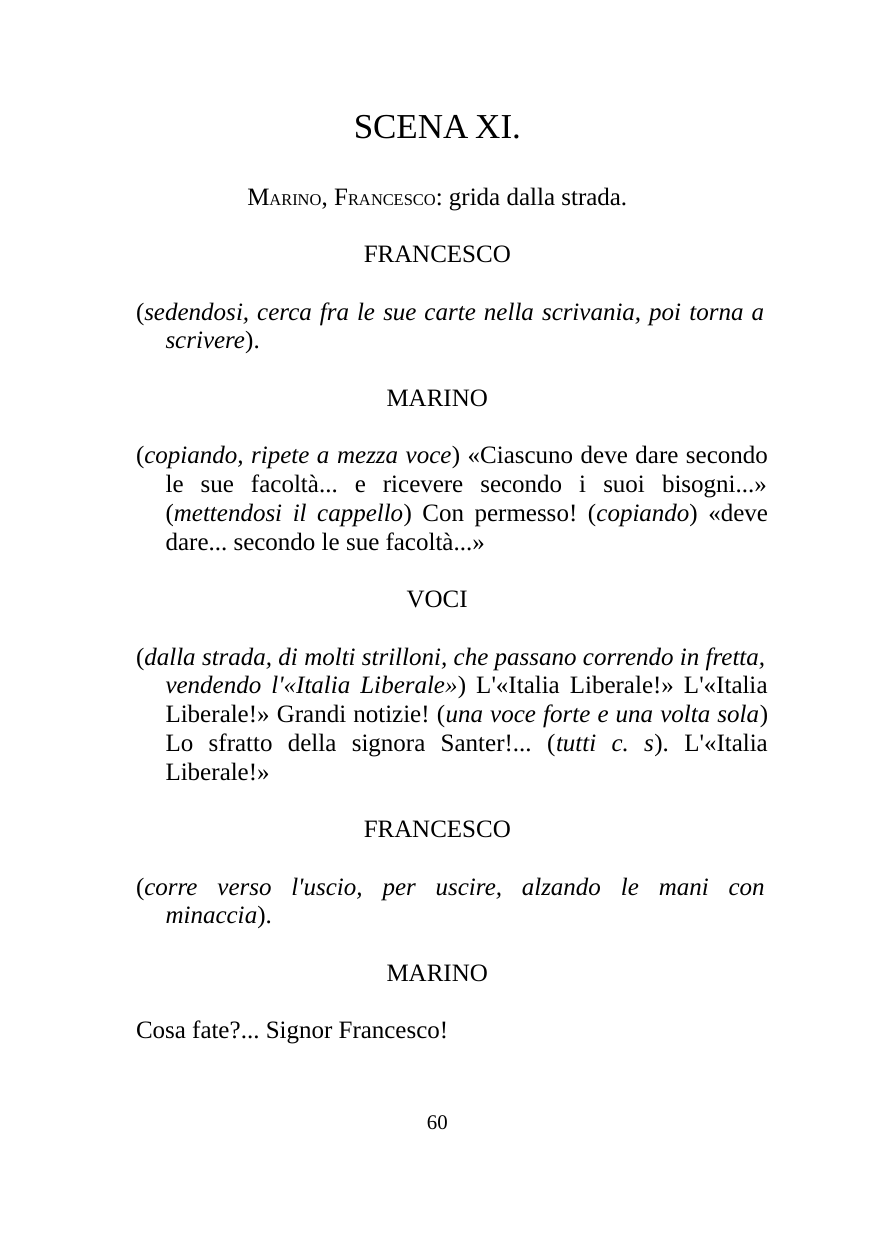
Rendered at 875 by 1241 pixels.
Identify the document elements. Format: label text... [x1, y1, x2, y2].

text Cosa fate?... Signor Francesco! [136, 1016, 768, 1044]
text MARINO [106, 958, 768, 987]
subtitle SCENA XI. [106, 106, 768, 146]
text Marino, Francesco: grida dalla strada. [106, 182, 768, 211]
text (copiando, ripete a mezza voce) «Ciascuno deve dare secondo le sue facoltà... e ricevere secondo i suoi bisogni...» (mettendosi il cappello) Con permesso! (copiando) «deve dare... secondo le sue facoltà...» [136, 441, 768, 556]
text (corre verso l'uscio, per uscire, alzando le mani con minaccia). [136, 872, 768, 929]
text FRANCESCO [106, 814, 768, 843]
text FRANCESCO [106, 239, 768, 268]
text VOCI [106, 584, 768, 613]
text MARINO [106, 383, 768, 412]
text (dalla strada, di molti strilloni, che passano correndo in fretta, vendendo l'«Italia Liberale») L'«Italia Liberale!» L'«Italia Liberale!» Grandi notizie! (una voce forte e una volta sola) Lo sfratto della signora Santer!... (tutti c. s). L'«Italia Liberale!» [136, 642, 768, 786]
text (sedendosi, cerca fra le sue carte nella scrivania, poi torna a scrivere). [136, 297, 768, 354]
